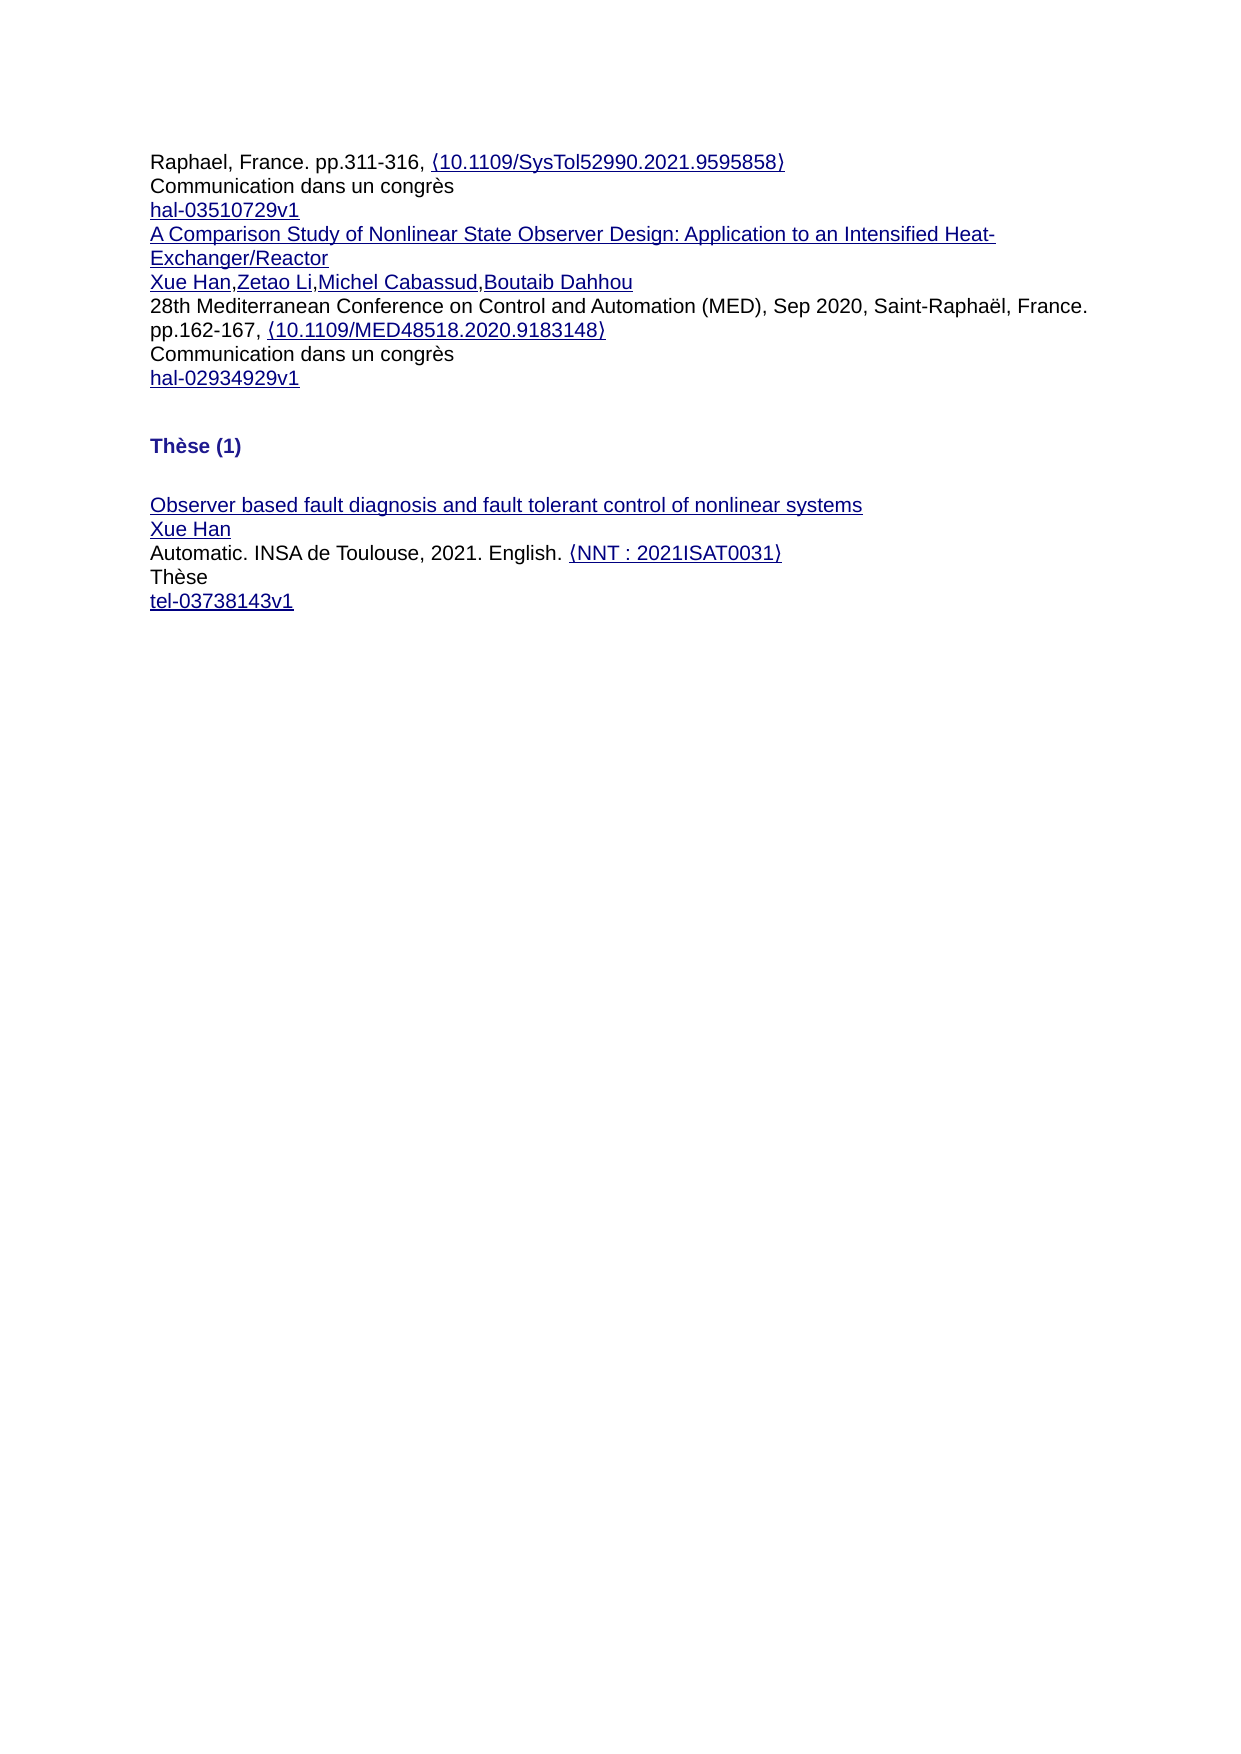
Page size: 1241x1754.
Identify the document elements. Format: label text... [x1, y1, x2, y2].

table_cell A Comparison Study of Nonlinear State Observer Design: Application to an Intensified Heat-Exchanger/Reactor Xue Han,Zetao Li,Michel Cabassud,Boutaib Dahhou 28th Mediterranean Conference on Control and Automation (MED), Sep 2020, Saint-Raphaël, France. pp.162-167, ⟨10.1109/MED48518.2020.9183148⟩ Communication dans un congrès hal-02934929v1 [150, 222, 1090, 389]
subtitle Thèse (1) [150, 434, 1090, 458]
table_cell Raphael, France. pp.311-316, ⟨10.1109/SysTol52990.2021.9595858⟩ Communication dans un congrès hal-03510729v1 [150, 150, 1090, 222]
table_header Observer based fault diagnosis and fault tolerant control of nonlinear systems Xue Han Automatic. INSA de Toulouse, 2021. English. ⟨NNT : 2021ISAT0031⟩ Thèse tel-03738143v1 [150, 493, 1090, 612]
